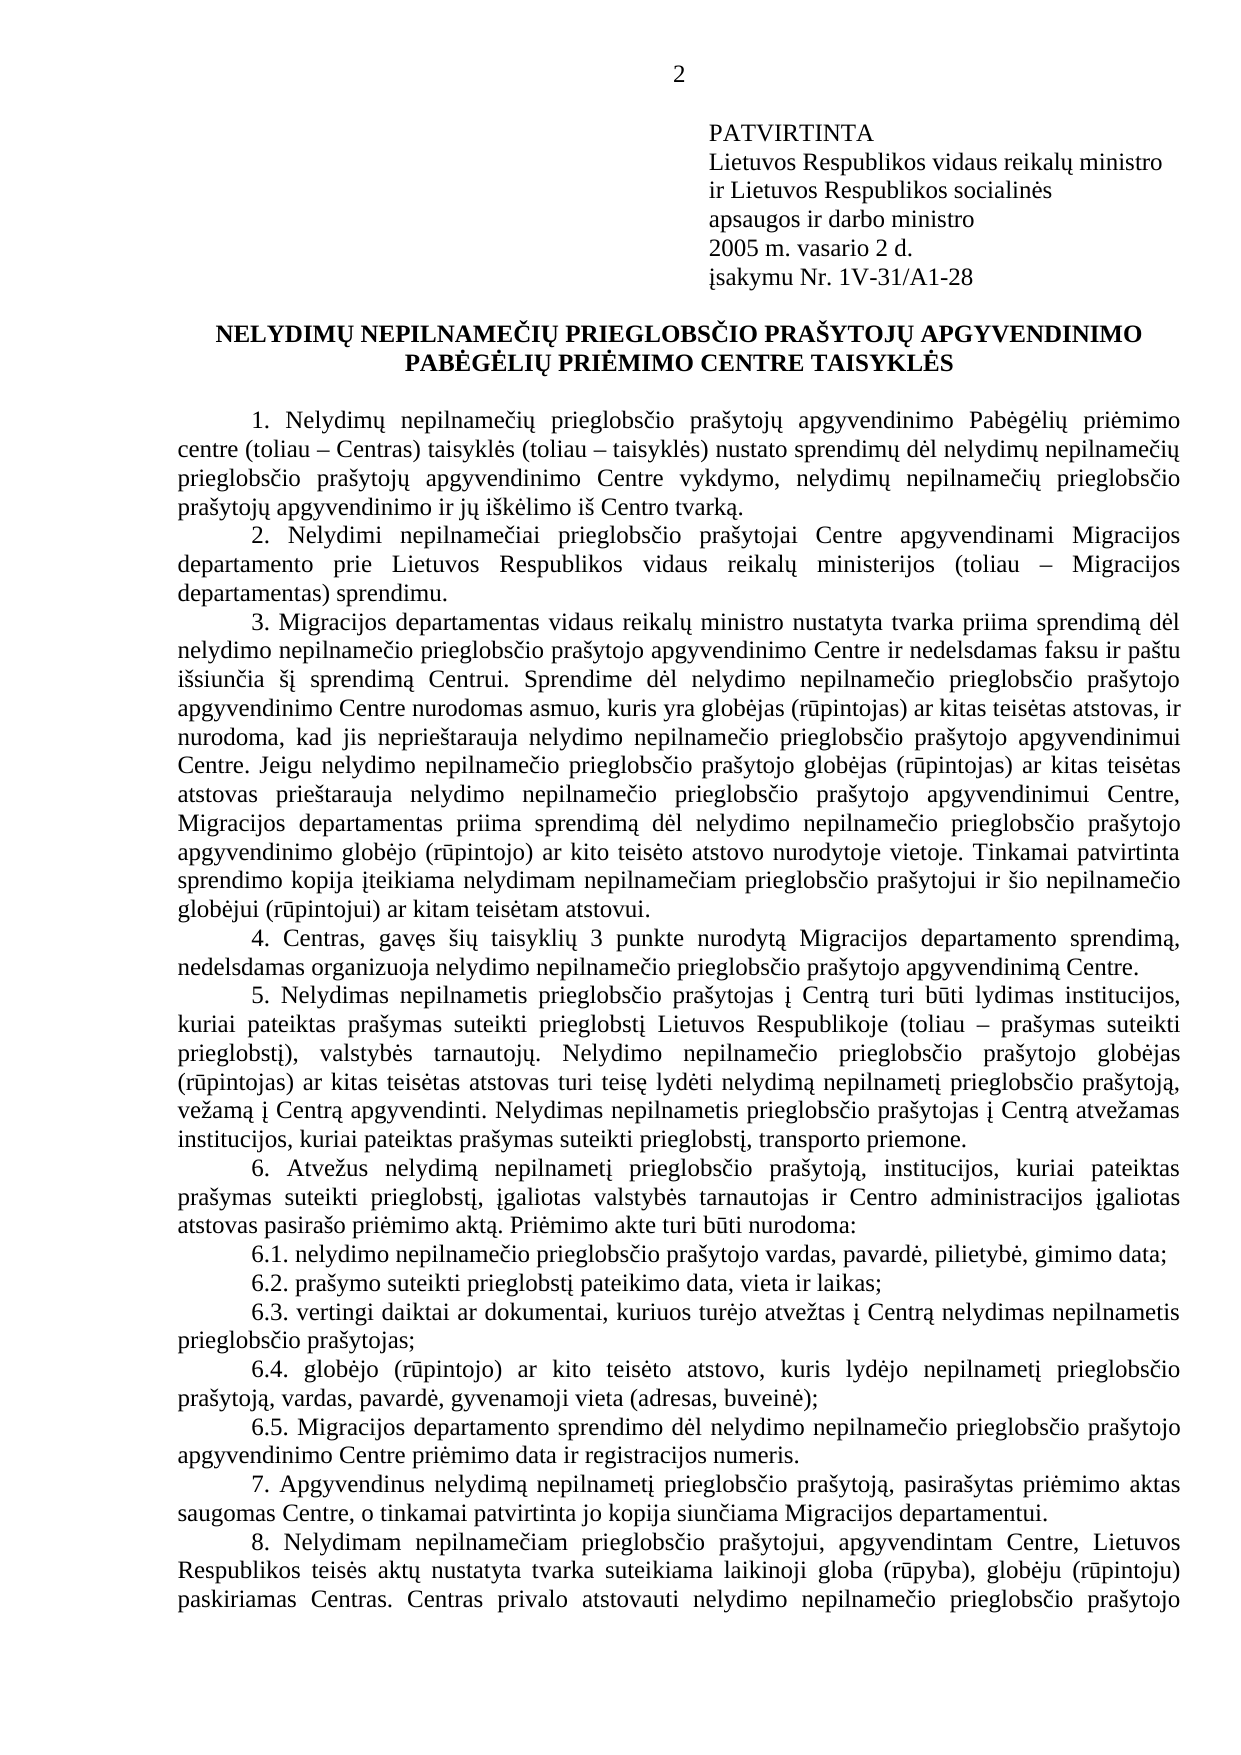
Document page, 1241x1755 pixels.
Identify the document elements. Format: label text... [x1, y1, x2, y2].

text 6.2. prašymo suteikti prieglobstį pateikimo data, vieta ir laikas; [177, 1268, 1181, 1297]
text ir Lietuvos Respublikos socialinės [177, 176, 1181, 204]
text 7. Apgyvendinus nelydimą nepilnametį prieglobsčio prašytoją, pasirašytas priėmimo aktas saugomas Centre, o tinkamai patvirtinta jo kopija siunčiama Migracijos departamentui. [177, 1469, 1181, 1527]
text įsakymu Nr. 1V-31/A1-28 [177, 262, 1181, 291]
text 5. Nelydimas nepilnametis prieglobsčio prašytojas į Centrą turi būti lydimas institucijos, kuriai pateiktas prašymas suteikti prieglobstį Lietuvos Respublikoje (toliau – prašymas suteikti prieglobstį), valstybės tarnautojų. Nelydimo nepilnamečio prieglobsčio prašytojo globėjas (rūpintojas) ar kitas teisėtas atstovas turi teisę lydėti nelydimą nepilnametį prieglobsčio prašytoją, vežamą į Centrą apgyvendinti. Nelydimas nepilnametis prieglobsčio prašytojas į Centrą atvežamas institucijos, kuriai pateiktas prašymas suteikti prieglobstį, transporto priemone. [177, 981, 1181, 1153]
text 1. Nelydimų nepilnamečių prieglobsčio prašytojų apgyvendinimo Pabėgėlių priėmimo centre (toliau – Centras) taisyklės (toliau – taisyklės) nustato sprendimų dėl nelydimų nepilnamečių prieglobsčio prašytojų apgyvendinimo Centre vykdymo, nelydimų nepilnamečių prieglobsčio prašytojų apgyvendinimo ir jų iškėlimo iš Centro tvarką. [177, 406, 1181, 521]
text 6.5. Migracijos departamento sprendimo dėl nelydimo nepilnamečio prieglobsčio prašytojo apgyvendinimo Centre priėmimo data ir registracijos numeris. [177, 1412, 1181, 1469]
text 3. Migracijos departamentas vidaus reikalų ministro nustatyta tvarka priima sprendimą dėl nelydimo nepilnamečio prieglobsčio prašytojo apgyvendinimo Centre ir nedelsdamas faksu ir paštu išsiunčia šį sprendimą Centrui. Sprendime dėl nelydimo nepilnamečio prieglobsčio prašytojo apgyvendinimo Centre nurodomas asmuo, kuris yra globėjas (rūpintojas) ar kitas teisėtas atstovas, ir nurodoma, kad jis neprieštarauja nelydimo nepilnamečio prieglobsčio prašytojo apgyvendinimui Centre. Jeigu nelydimo nepilnamečio prieglobsčio prašytojo globėjas (rūpintojas) ar kitas teisėtas atstovas prieštarauja nelydimo nepilnamečio prieglobsčio prašytojo apgyvendinimui Centre, Migracijos departamentas priima sprendimą dėl nelydimo nepilnamečio prieglobsčio prašytojo apgyvendinimo globėjo (rūpintojo) ar kito teisėto atstovo nurodytoje vietoje. Tinkamai patvirtinta sprendimo kopija įteikiama nelydimam nepilnamečiam prieglobsčio prašytojui ir šio nepilnamečio globėjui (rūpintojui) ar kitam teisėtam atstovui. [177, 607, 1181, 923]
text 2. Nelydimi nepilnamečiai prieglobsčio prašytojai Centre apgyvendinami Migracijos departamento prie Lietuvos Respublikos vidaus reikalų ministerijos (toliau – Migracijos departamentas) sprendimu. [177, 521, 1181, 607]
text 6. Atvežus nelydimą nepilnametį prieglobsčio prašytoją, institucijos, kuriai pateiktas prašymas suteikti prieglobstį, įgaliotas valstybės tarnautojas ir Centro administracijos įgaliotas atstovas pasirašo priėmimo aktą. Priėmimo akte turi būti nurodoma: [177, 1153, 1181, 1239]
text 8. Nelydimam nepilnamečiam prieglobsčio prašytojui, apgyvendintam Centre, Lietuvos Respublikos teisės aktų nustatyta tvarka suteikiama laikinoji globa (rūpyba), globėju (rūpintoju) paskiriamas Centras. Centras privalo atstovauti nelydimo nepilnamečio prieglobsčio prašytojo [177, 1527, 1181, 1613]
text PATVIRTINTA [177, 118, 1181, 147]
text Lietuvos Respublikos vidaus reikalų ministro [177, 147, 1181, 176]
text 4. Centras, gavęs šių taisyklių 3 punkte nurodytą Migracijos departamento sprendimą, nedelsdamas organizuoja nelydimo nepilnamečio prieglobsčio prašytojo apgyvendinimą Centre. [177, 923, 1181, 981]
text 6.4. globėjo (rūpintojo) ar kito teisėto atstovo, kuris lydėjo nepilnametį prieglobsčio prašytoją, vardas, pavardė, gyvenamoji vieta (adresas, buveinė); [177, 1354, 1181, 1412]
text 6.3. vertingi daiktai ar dokumentai, kuriuos turėjo atvežtas į Centrą nelydimas nepilnametis prieglobsčio prašytojas; [177, 1297, 1181, 1354]
text 6.1. nelydimo nepilnamečio prieglobsčio prašytojo vardas, pavardė, pilietybė, gimimo data; [177, 1239, 1181, 1268]
text NELYDIMŲ NEPILNAMEČIŲ PRIEGLOBSČIO PRAŠYTOJŲ APGYVENDINIMO PABĖGĖLIŲ PRIĖMIMO CENTRE TAISYKLĖS [177, 319, 1181, 377]
text apsaugos ir darbo ministro [177, 204, 1181, 233]
text 2005 m. vasario 2 d. [177, 233, 1181, 262]
